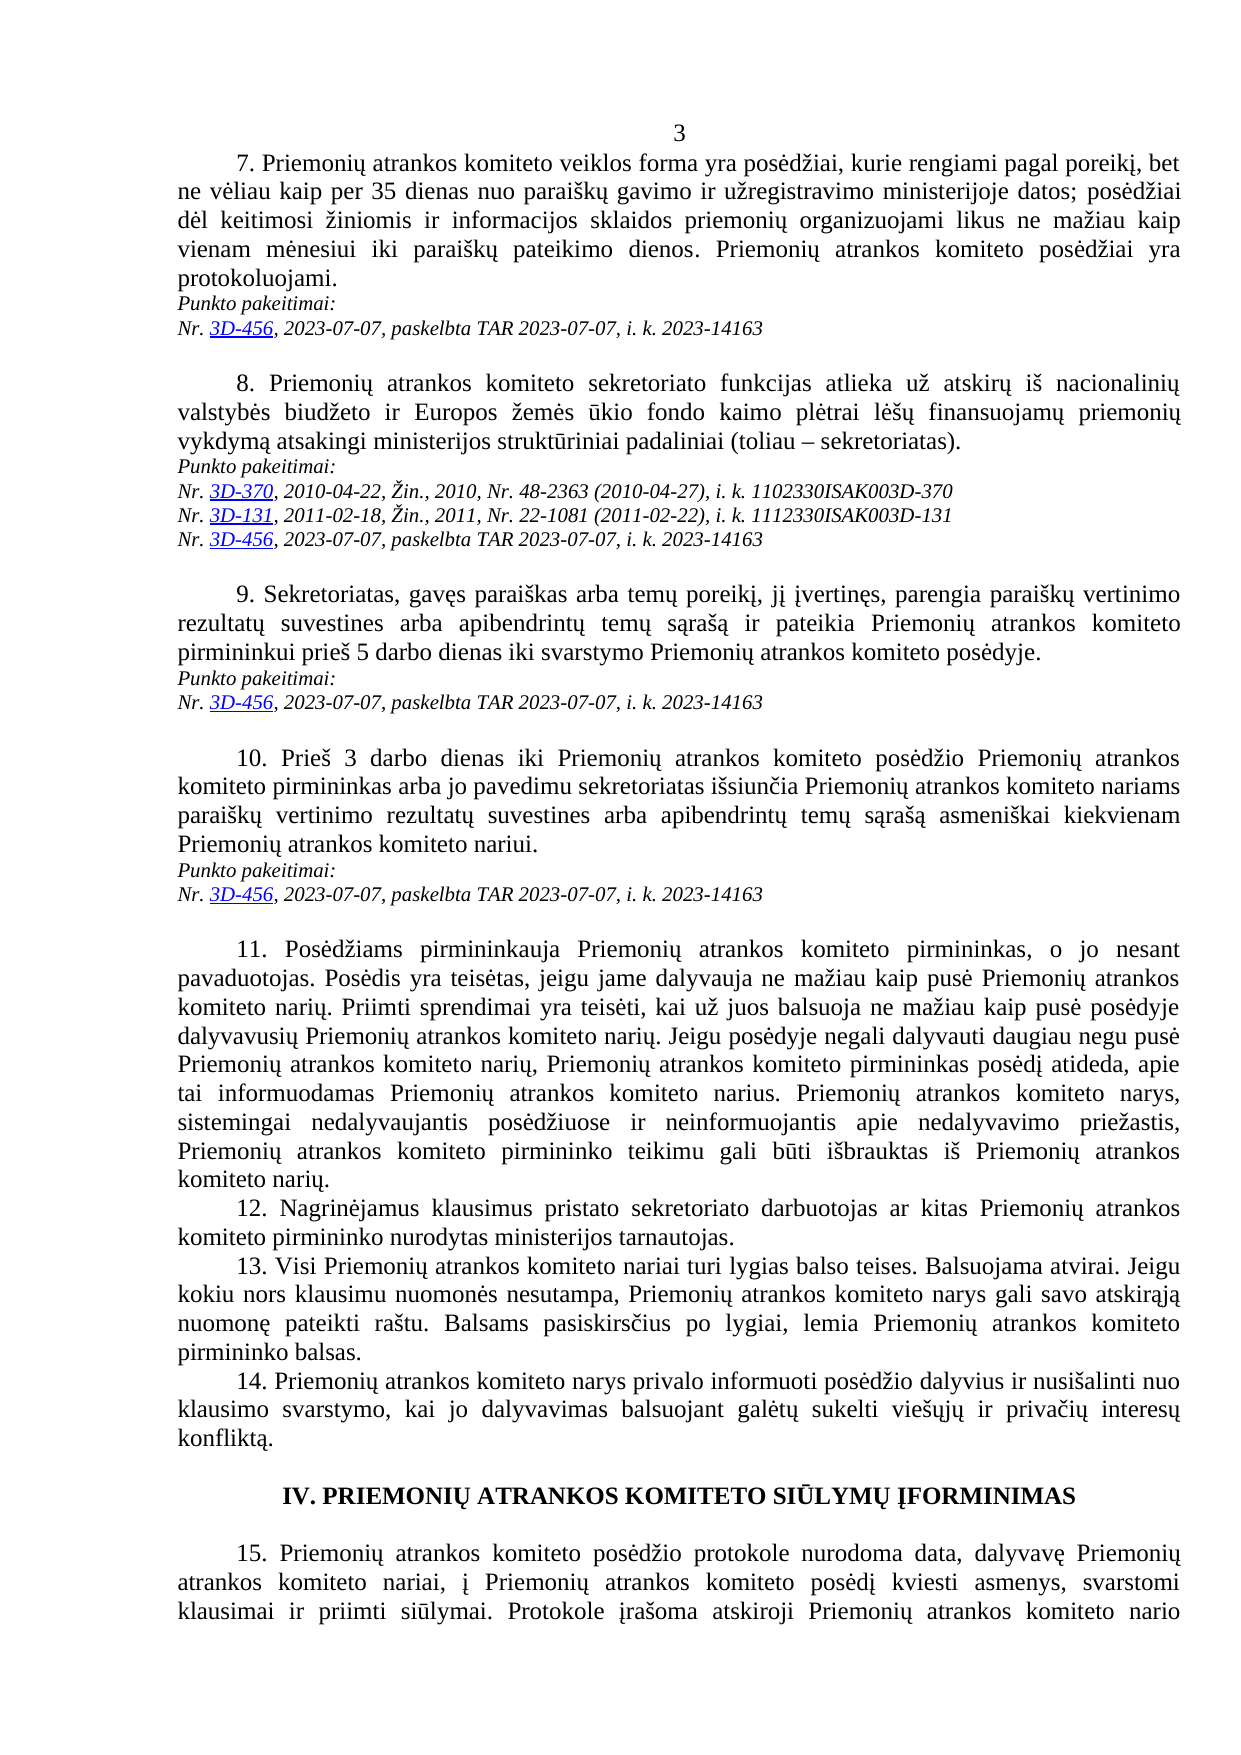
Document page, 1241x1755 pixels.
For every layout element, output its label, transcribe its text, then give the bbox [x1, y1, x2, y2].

text Punkto pakeitimai: [177, 454, 1181, 478]
text Nr. 3D-370, 2010-04-22, Žin., 2010, Nr. 48-2363 (2010-04-27), i. k. 1102330ISAK003D-370 [177, 478, 1181, 503]
text 14. Priemonių atrankos komiteto narys privalo informuoti posėdžio dalyvius ir nusišalinti nuo klausimo svarstymo, kai jo dalyvavimas balsuojant galėtų sukelti viešųjų ir privačių interesų konfliktą. [177, 1366, 1181, 1452]
text Nr. 3D-456, 2023-07-07, paskelbta TAR 2023-07-07, i. k. 2023-14163 [177, 882, 1181, 906]
text 11. Posėdžiams pirmininkauja Priemonių atrankos komiteto pirmininkas, o jo nesant pavaduotojas. Posėdis yra teisėtas, jeigu jame dalyvauja ne mažiau kaip pusė Priemonių atrankos komiteto narių. Priimti sprendimai yra teisėti, kai už juos balsuoja ne mažiau kaip pusė posėdyje dalyvavusių Priemonių atrankos komiteto narių. Jeigu posėdyje negali dalyvauti daugiau negu pusė Priemonių atrankos komiteto narių, Priemonių atrankos komiteto pirmininkas posėdį atideda, apie tai informuodamas Priemonių atrankos komiteto narius. Priemonių atrankos komiteto narys, sistemingai nedalyvaujantis posėdžiuose ir neinformuojantis apie nedalyvavimo priežastis, Priemonių atrankos komiteto pirmininko teikimu gali būti išbrauktas iš Priemonių atrankos komiteto narių. [177, 934, 1181, 1193]
text Nr. 3D-131, 2011-02-18, Žin., 2011, Nr. 22-1081 (2011-02-22), i. k. 1112330ISAK003D-131 [177, 503, 1181, 527]
text Nr. 3D-456, 2023-07-07, paskelbta TAR 2023-07-07, i. k. 2023-14163 [177, 527, 1181, 551]
text Nr. 3D-456, 2023-07-07, paskelbta TAR 2023-07-07, i. k. 2023-14163 [177, 315, 1181, 339]
text Punkto pakeitimai: [177, 858, 1181, 882]
text IV. PRIEMONIŲ ATRANKOS KOMITETO SIŪLYMŲ ĮFORMINIMAS [177, 1481, 1181, 1509]
text 13. Visi Priemonių atrankos komiteto nariai turi lygias balso teises. Balsuojama atvirai. Jeigu kokiu nors klausimu nuomonės nesutampa, Priemonių atrankos komiteto narys gali savo atskirąją nuomonę pateikti raštu. Balsams pasiskirsčius po lygiai, lemia Priemonių atrankos komiteto pirmininko balsas. [177, 1251, 1181, 1366]
text 7. Priemonių atrankos komiteto veiklos forma yra posėdžiai, kurie rengiami pagal poreikį, bet ne vėliau kaip per 35 dienas nuo paraiškų gavimo ir užregistravimo ministerijoje datos; posėdžiai dėl keitimosi žiniomis ir informacijos sklaidos priemonių organizuojami likus ne mažiau kaip vienam mėnesiui iki paraiškų pateikimo dienos. Priemonių atrankos komiteto posėdžiai yra protokoluojami. [177, 148, 1181, 291]
text Punkto pakeitimai: [177, 666, 1181, 690]
text Nr. 3D-456, 2023-07-07, paskelbta TAR 2023-07-07, i. k. 2023-14163 [177, 690, 1181, 714]
text 12. Nagrinėjamus klausimus pristato sekretoriato darbuotojas ar kitas Priemonių atrankos komiteto pirmininko nurodytas ministerijos tarnautojas. [177, 1193, 1181, 1251]
text 10. Prieš 3 darbo dienas iki Priemonių atrankos komiteto posėdžio Priemonių atrankos komiteto pirmininkas arba jo pavedimu sekretoriatas išsiunčia Priemonių atrankos komiteto nariams paraiškų vertinimo rezultatų suvestines arba apibendrintų temų sąrašą asmeniškai kiekvienam Priemonių atrankos komiteto nariui. [177, 743, 1181, 858]
text 8. Priemonių atrankos komiteto sekretoriato funkcijas atlieka už atskirų iš nacionalinių valstybės biudžeto ir Europos žemės ūkio fondo kaimo plėtrai lėšų finansuojamų priemonių vykdymą atsakingi ministerijos struktūriniai padaliniai (toliau – sekretoriatas). [177, 368, 1181, 454]
text 9. Sekretoriatas, gavęs paraiškas arba temų poreikį, jį įvertinęs, parengia paraiškų vertinimo rezultatų suvestines arba apibendrintų temų sąrašą ir pateikia Priemonių atrankos komiteto pirmininkui prieš 5 darbo dienas iki svarstymo Priemonių atrankos komiteto posėdyje. [177, 579, 1181, 666]
text 15. Priemonių atrankos komiteto posėdžio protokole nurodoma data, dalyvavę Priemonių atrankos komiteto nariai, į Priemonių atrankos komiteto posėdį kviesti asmenys, svarstomi klausimai ir priimti siūlymai. Protokole įrašoma atskiroji Priemonių atrankos komiteto nario [177, 1538, 1181, 1624]
text Punkto pakeitimai: [177, 291, 1181, 315]
